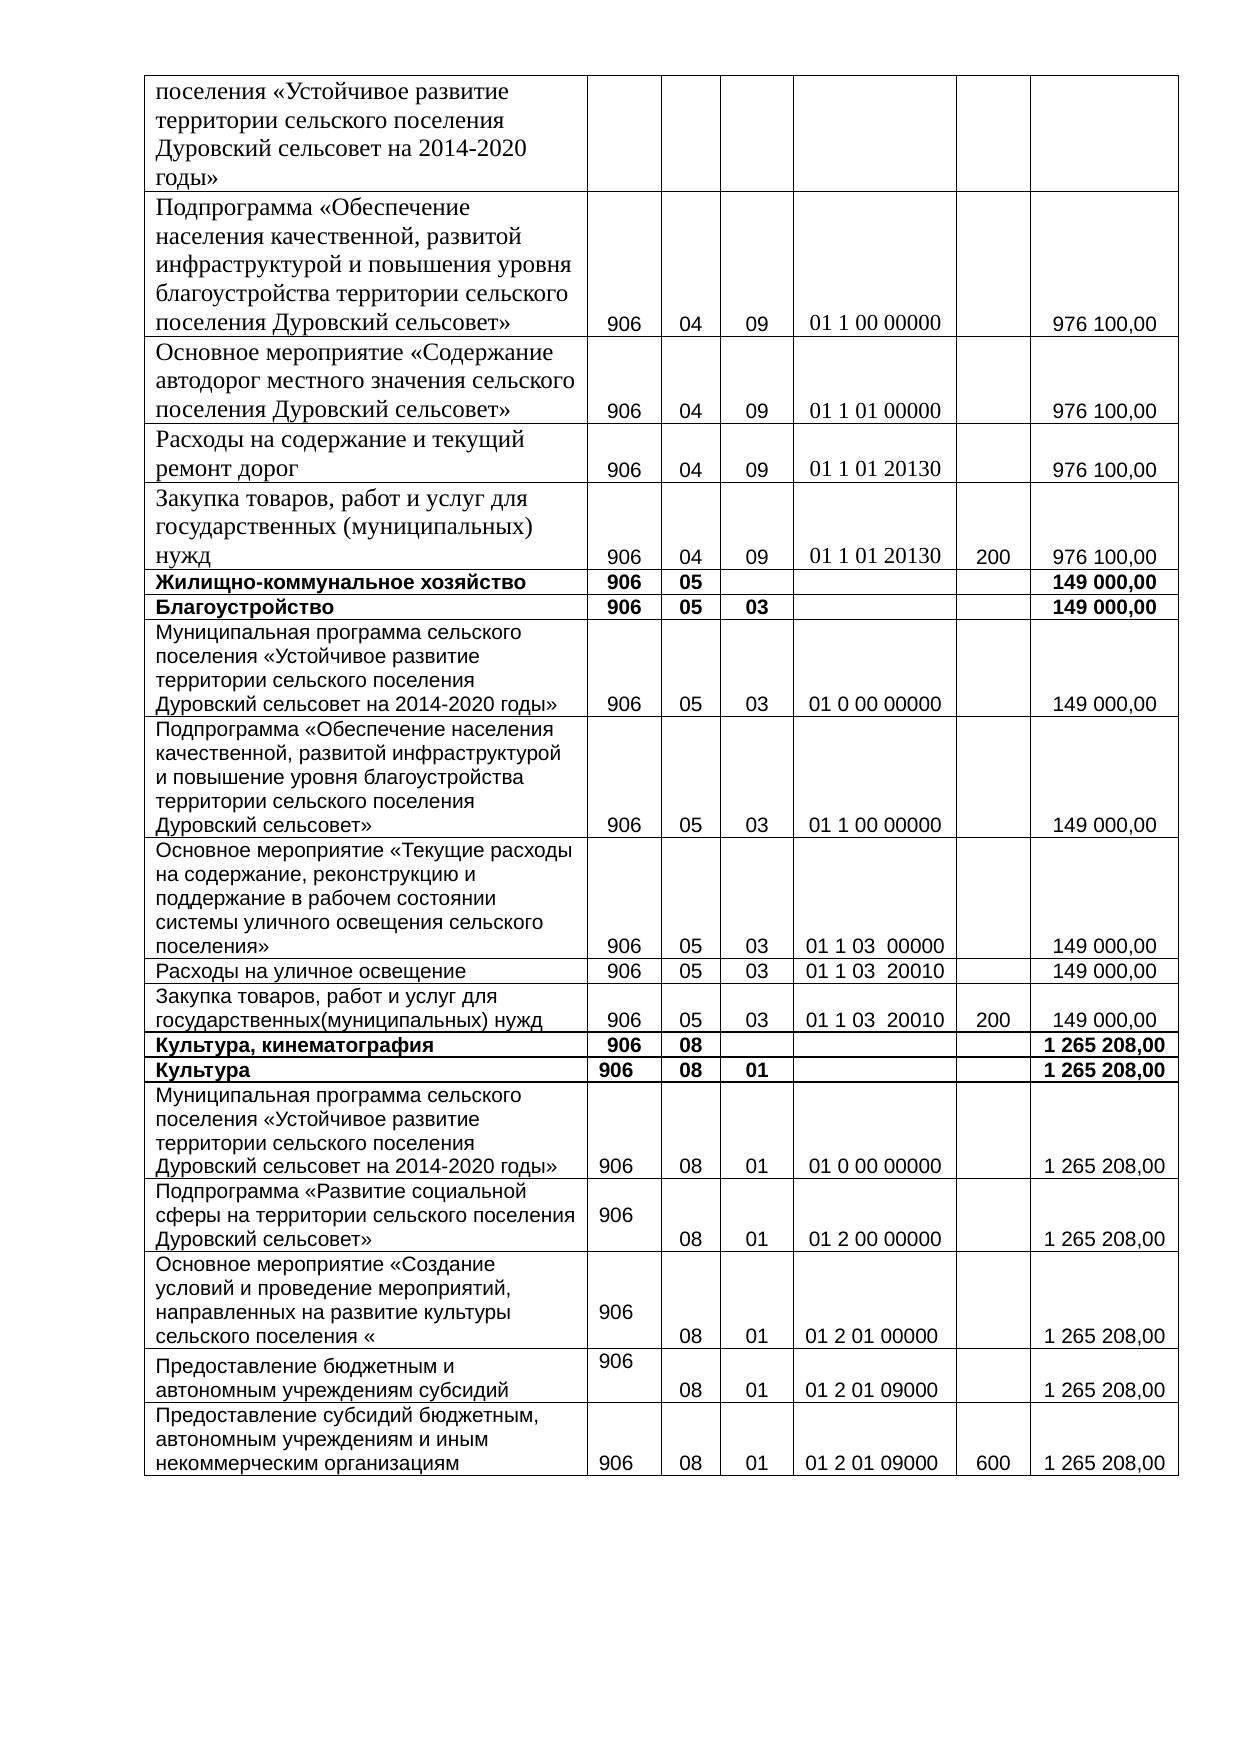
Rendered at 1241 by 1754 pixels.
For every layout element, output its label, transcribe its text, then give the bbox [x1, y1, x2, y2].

table_cell [957, 1349, 1030, 1402]
table_cell [957, 838, 1030, 957]
table_cell [721, 570, 793, 594]
table_cell 01 1 01 20130 [794, 424, 956, 482]
table_cell Основное мероприятие «Текущие расходы на содержание, реконструкцию и поддержание в рабочем состоянии системы уличного освещения сельского поселения» [145, 838, 587, 957]
table_cell 906 [588, 1252, 661, 1348]
table_cell 1 265 208,00 [1031, 1033, 1178, 1056]
table_cell 1 265 208,00 [1031, 1058, 1178, 1081]
table_cell 906 [588, 959, 661, 982]
table_cell 906 [588, 717, 661, 837]
table_cell [957, 595, 1030, 619]
table_cell [662, 76, 720, 191]
table_cell 906 [588, 1058, 661, 1081]
table_cell 1 265 208,00 [1031, 1252, 1178, 1348]
table_cell 05 [662, 570, 720, 594]
table_cell [794, 595, 956, 619]
table_cell 01 0 00 00000 [794, 620, 956, 716]
table_cell 04 [662, 483, 720, 569]
table_cell 01 2 01 09000 [794, 1349, 956, 1402]
table_cell 906 [588, 1349, 661, 1402]
table_cell [1031, 76, 1178, 191]
table_cell [721, 1033, 793, 1056]
table_cell 04 [662, 192, 720, 336]
table_cell 05 [662, 959, 720, 982]
table_cell Закупка товаров, работ и услуг для государственных(муниципальных) нужд [145, 984, 587, 1031]
table_cell 08 [662, 1349, 720, 1402]
table_cell 906 [588, 620, 661, 716]
table_cell 05 [662, 620, 720, 716]
table_cell 05 [662, 838, 720, 957]
table_cell 03 [721, 620, 793, 716]
table_cell Основное мероприятие «Создание условий и проведение мероприятий, направленных на развитие культуры сельского поселения « [145, 1252, 587, 1348]
table_cell 01 1 00 00000 [794, 717, 956, 837]
table_cell 976 100,00 [1031, 424, 1178, 482]
table_cell Предоставление бюджетным и автономным учреждениям субсидий [145, 1349, 587, 1402]
table_cell [957, 959, 1030, 982]
table_cell 01 0 00 00000 [794, 1083, 956, 1178]
table_cell 1 265 208,00 [1031, 1083, 1178, 1178]
table_cell 01 [721, 1349, 793, 1402]
table_cell 976 100,00 [1031, 337, 1178, 423]
table_cell 08 [662, 1033, 720, 1056]
table_cell 08 [662, 1403, 720, 1474]
table_cell 149 000,00 [1031, 595, 1178, 619]
table_cell 906 [588, 570, 661, 594]
table_cell 01 2 01 09000 [794, 1403, 956, 1474]
table_cell [721, 76, 793, 191]
table_cell Муниципальная программа сельского поселения «Устойчивое развитие территории сельского поселения Дуровский сельсовет на 2014-2020 годы» [145, 620, 587, 716]
table_cell 04 [662, 424, 720, 482]
table_cell [957, 620, 1030, 716]
table_cell Подпрограмма «Обеспечение населения качественной, развитой инфраструктурой и повышение уровня благоустройства территории сельского поселения Дуровский сельсовет» [145, 717, 587, 837]
table_cell 04 [662, 337, 720, 423]
table_cell 01 [721, 1083, 793, 1178]
table_cell [957, 76, 1030, 191]
table_cell [957, 424, 1030, 482]
table_cell 08 [662, 1058, 720, 1081]
table_cell Подпрограмма «Обеспечение населения качественной, развитой инфраструктурой и повышения уровня благоустройства территории сельского поселения Дуровский сельсовет» [145, 192, 587, 336]
table_cell [957, 1252, 1030, 1348]
table_cell [794, 76, 956, 191]
table_cell 906 [588, 838, 661, 957]
table_cell Закупка товаров, работ и услуг для государственных (муниципальных) нужд [145, 483, 587, 569]
table_cell 976 100,00 [1031, 192, 1178, 336]
table_cell Расходы на содержание и текущий ремонт дорог [145, 424, 587, 482]
table_cell 200 [957, 984, 1030, 1031]
table_cell [588, 76, 661, 191]
table_cell 906 [588, 1083, 661, 1178]
table_cell Основное мероприятие «Содержание автодорог местного значения сельского поселения Дуровский сельсовет» [145, 337, 587, 423]
table_cell 01 [721, 1403, 793, 1474]
table_cell [957, 1033, 1030, 1056]
table_cell [794, 1033, 956, 1056]
table_cell Предоставление субсидий бюджетным, автономным учреждениям и иным некоммерческим организациям [145, 1403, 587, 1474]
table_cell 149 000,00 [1031, 620, 1178, 716]
table_cell 906 [588, 1179, 661, 1251]
table_cell поселения «Устойчивое развитие территории сельского поселения Дуровский сельсовет на 2014-2020 годы» [145, 76, 587, 191]
table_cell 149 000,00 [1031, 838, 1178, 957]
table_cell 03 [721, 595, 793, 619]
table_cell 03 [721, 838, 793, 957]
table_cell [957, 570, 1030, 594]
table_cell Культура, кинематография [145, 1033, 587, 1056]
table_cell 05 [662, 595, 720, 619]
table_cell 05 [662, 984, 720, 1031]
table_cell 08 [662, 1083, 720, 1178]
table_cell Расходы на уличное освещение [145, 959, 587, 982]
table_cell 01 [721, 1179, 793, 1251]
table_cell Благоустройство [145, 595, 587, 619]
table_cell 09 [721, 424, 793, 482]
table_cell 906 [588, 984, 661, 1031]
table_cell 01 1 00 00000 [794, 192, 956, 336]
table_cell 906 [588, 483, 661, 569]
table_cell 1 265 208,00 [1031, 1179, 1178, 1251]
table_cell 1 265 208,00 [1031, 1349, 1178, 1402]
table_cell 09 [721, 483, 793, 569]
table_cell 906 [588, 424, 661, 482]
table_cell 01 1 01 20130 [794, 483, 956, 569]
table_cell 906 [588, 337, 661, 423]
table_cell [957, 1179, 1030, 1251]
table_cell Подпрограмма «Развитие социальной сферы на территории сельского поселения Дуровский сельсовет» [145, 1179, 587, 1251]
table_cell 906 [588, 1033, 661, 1056]
table_cell 08 [662, 1179, 720, 1251]
table_cell 149 000,00 [1031, 717, 1178, 837]
table_cell 09 [721, 337, 793, 423]
table_cell 906 [588, 1403, 661, 1474]
table_cell 03 [721, 717, 793, 837]
table_cell Муниципальная программа сельского поселения «Устойчивое развитие территории сельского поселения Дуровский сельсовет на 2014-2020 годы» [145, 1083, 587, 1178]
table_cell 906 [588, 192, 661, 336]
table_cell 01 [721, 1058, 793, 1081]
table_cell 149 000,00 [1031, 959, 1178, 982]
table_cell 01 1 03 20010 [794, 984, 956, 1031]
table_cell 01 [721, 1252, 793, 1348]
table_cell [794, 1058, 956, 1081]
table_cell 08 [662, 1252, 720, 1348]
table_cell 01 1 01 00000 [794, 337, 956, 423]
table_cell Культура [145, 1058, 587, 1081]
table_cell [957, 1058, 1030, 1081]
table_cell [957, 717, 1030, 837]
table_cell 03 [721, 959, 793, 982]
table_cell 149 000,00 [1031, 984, 1178, 1031]
table_cell 01 2 00 00000 [794, 1179, 956, 1251]
table_cell 976 100,00 [1031, 483, 1178, 569]
table_cell [957, 192, 1030, 336]
table_cell [957, 337, 1030, 423]
table_cell Жилищно-коммунальное хозяйство [145, 570, 587, 594]
table_cell 05 [662, 717, 720, 837]
table_cell 01 2 01 00000 [794, 1252, 956, 1348]
table_cell 01 1 03 00000 [794, 838, 956, 957]
table_cell [957, 1083, 1030, 1178]
table_cell 149 000,00 [1031, 570, 1178, 594]
table_cell 600 [957, 1403, 1030, 1474]
table_cell 03 [721, 984, 793, 1031]
table_cell [794, 570, 956, 594]
table_cell 01 1 03 20010 [794, 959, 956, 982]
table_cell 200 [957, 483, 1030, 569]
table_cell 1 265 208,00 [1031, 1403, 1178, 1474]
table_cell 09 [721, 192, 793, 336]
table_cell 906 [588, 595, 661, 619]
